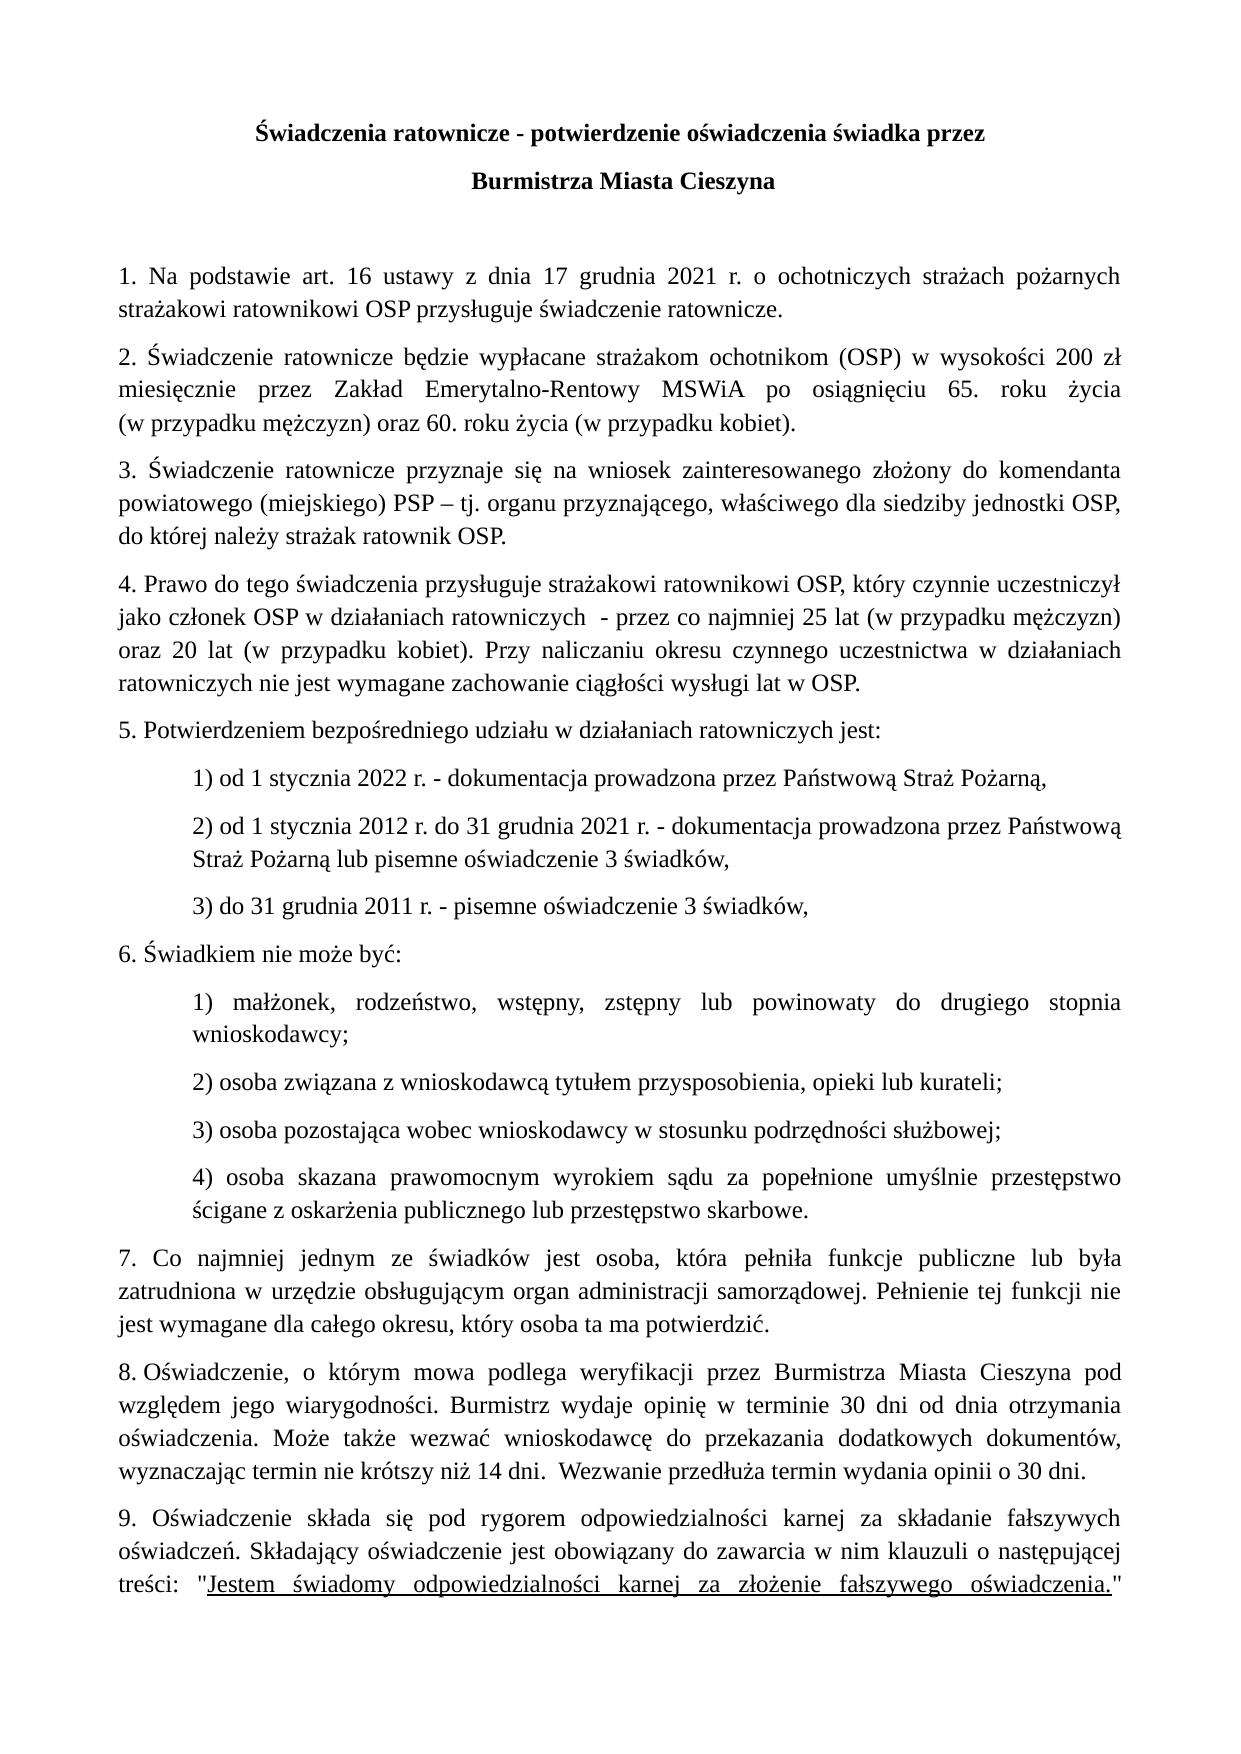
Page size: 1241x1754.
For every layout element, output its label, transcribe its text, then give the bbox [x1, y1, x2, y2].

text 3) do 31 grudnia 2011 r. - pisemne oświadczenie 3 świadków, [192, 891, 1122, 920]
text 3. Świadczenie ratownicze przyznaje się na wniosek zainteresowanego złożony do komendanta powiatowego (miejskiego) PSP – tj. organu przyznającego, właściwego dla siedziby jednostki OSP, do której należy strażak ratownik OSP. [118, 455, 1122, 550]
text 9. Oświadczenie składa się pod rygorem odpowiedzialności karnej za składanie fałszywych oświadczeń. Składający oświadczenie jest obowiązany do zawarcia w nim klauzuli o następującej treści: "Jestem świadomy odpowiedzialności karnej za złożenie fałszywego oświadczenia." [118, 1503, 1122, 1598]
text 1) od 1 stycznia 2022 r. - dokumentacja prowadzona przez Państwową Straż Pożarną, [192, 763, 1122, 792]
text Świadczenia ratownicze - potwierdzenie oświadczenia świadka przez [118, 118, 1122, 147]
text 7. Co najmniej jednym ze świadków jest osoba, która pełniła funkcje publiczne lub była zatrudniona w urzędzie obsługującym organ administracji samorządowej. Pełnienie tej funkcji nie jest wymagane dla całego okresu, który osoba ta ma potwierdzić. [118, 1243, 1122, 1338]
text 1. Na podstawie art. 16 ustawy z dnia 17 grudnia 2021 r. o ochotniczych strażach pożarnych strażakowi ratownikowi OSP przysługuje świadczenie ratownicze. [118, 261, 1122, 323]
text 4) osoba skazana prawomocnym wyrokiem sądu za popełnione umyślnie przestępstwo ścigane z oskarżenia publicznego lub przestępstwo skarbowe. [192, 1162, 1122, 1224]
text 6. Świadkiem nie może być: [118, 939, 1122, 968]
text 2) osoba związana z wnioskodawcą tytułem przysposobienia, opieki lub kurateli; [192, 1067, 1122, 1096]
text 5. Potwierdzeniem bezpośredniego udziału w działaniach ratowniczych jest: [118, 716, 1122, 744]
text 4. Prawo do tego świadczenia przysługuje strażakowi ratownikowi OSP, który czynnie uczestniczył jako członek OSP w działaniach ratowniczych - przez co najmniej 25 lat (w przypadku mężczyzn) oraz 20 lat (w przypadku kobiet). Przy naliczaniu okresu czynnego uczestnictwa w działaniach ratowniczych nie jest wymagane zachowanie ciągłości wysługi lat w OSP. [118, 569, 1122, 697]
text 3) osoba pozostająca wobec wnioskodawcy w stosunku podrzędności służbowej; [192, 1115, 1122, 1143]
text 2) od 1 stycznia 2012 r. do 31 grudnia 2021 r. - dokumentacja prowadzona przez Państwową Straż Pożarną lub pisemne oświadczenie 3 świadków, [192, 811, 1122, 872]
text 2. Świadczenie ratownicze będzie wypłacane strażakom ochotnikom (OSP) w wysokości 200 zł miesięcznie przez Zakład Emerytalno-Rentowy MSWiA po osiągnięciu 65. roku życia (w przypadku mężczyzn) oraz 60. roku życia (w przypadku kobiet). [118, 342, 1122, 436]
text 1) małżonek, rodzeństwo, wstępny, zstępny lub powinowaty do drugiego stopnia wnioskodawcy; [192, 987, 1122, 1048]
text 8. Oświadczenie, o którym mowa podlega weryfikacji przez Burmistrza Miasta Cieszyna pod względem jego wiarygodności. Burmistrz wydaje opinię w terminie 30 dni od dnia otrzymania oświadczenia. Może także wezwać wnioskodawcę do przekazania dodatkowych dokumentów, wyznaczając termin nie krótszy niż 14 dni. Wezwanie przedłuża termin wydania opinii o 30 dni. [118, 1357, 1122, 1484]
text Burmistrza Miasta Cieszyna [118, 166, 1122, 194]
